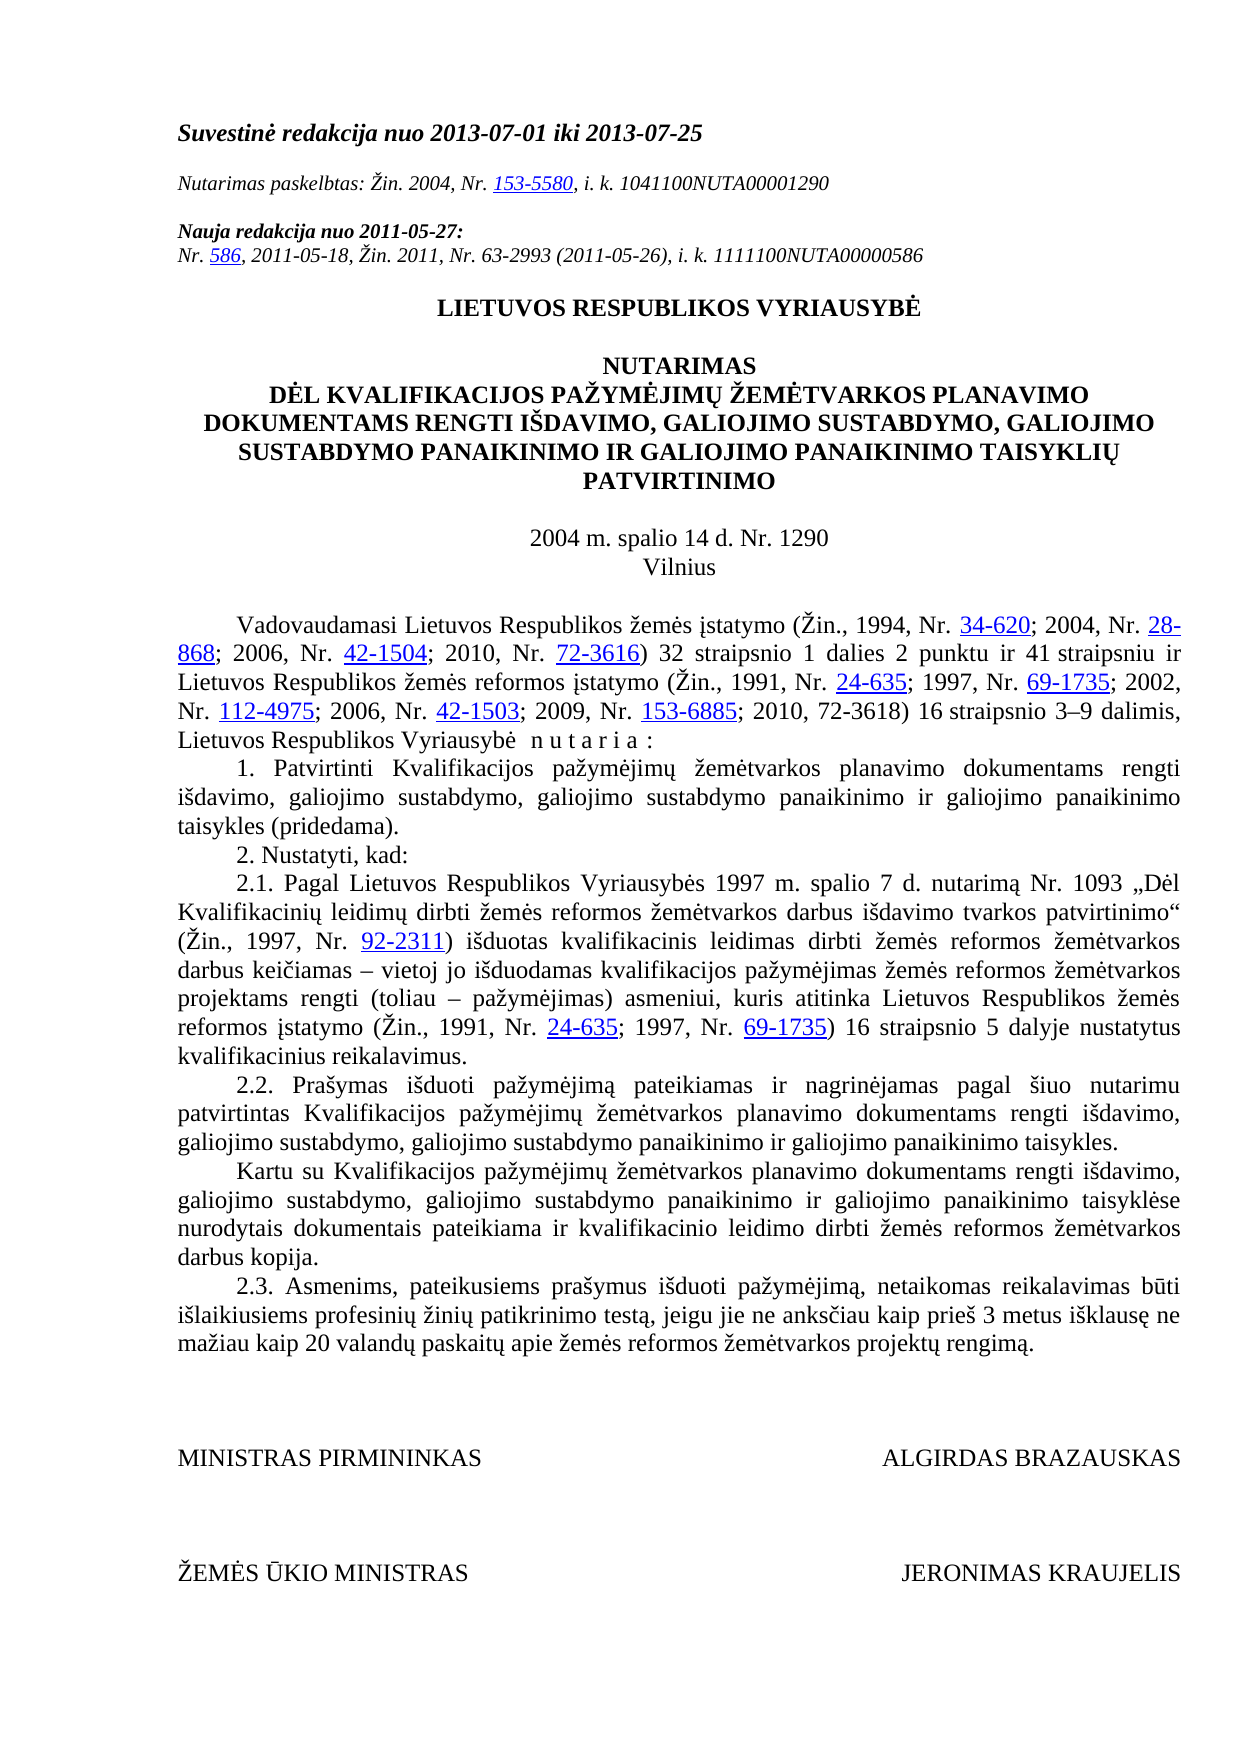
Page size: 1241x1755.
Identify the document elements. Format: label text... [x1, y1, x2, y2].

text 2.2. Prašymas išduoti pažymėjimą pateikiamas ir nagrinėjamas pagal šiuo nutarimu patvirtintas Kvalifikacijos pažymėjimų žemėtvarkos planavimo dokumentams rengti išdavimo, galiojimo sustabdymo, galiojimo sustabdymo panaikinimo ir galiojimo panaikinimo taisykles. [177, 1070, 1181, 1156]
text 2004 m. spalio 14 d. Nr. 1290 [177, 523, 1181, 552]
text Lietuvos Respublikos Vyriausybė [177, 293, 1181, 322]
text Nauja redakcija nuo 2011-05-27: [177, 219, 1181, 243]
text Vadovaudamasi Lietuvos Respublikos žemės įstatymo (Žin., 1994, Nr. 34-620; 2004, Nr. 28-868; 2006, Nr. 42-1504; 2010, Nr. 72-3616) 32 straipsnio 1 dalies 2 punktu ir 41 straipsniu ir Lietuvos Respublikos žemės reformos įstatymo (Žin., 1991, Nr. 24-635; 1997, Nr. 69-1735; 2002, Nr. 112-4975; 2006, Nr. 42-1503; 2009, Nr. 153-6885; 2010, 72-3618) 16 straipsnio 3–9 dalimis, Lietuvos Respublikos Vyriausybė nutaria: [177, 610, 1181, 753]
text 2.3. Asmenims, pateikusiems prašymus išduoti pažymėjimą, netaikomas reikalavimas būti išlaikiusiems profesinių žinių patikrinimo testą, jeigu jie ne anksčiau kaip prieš 3 metus išklausę ne mažiau kaip 20 valandų paskaitų apie žemės reformos žemėtvarkos projektų rengimą. [177, 1271, 1181, 1357]
text ŽEMĖS ŪKIO MINISTRAS JERONIMAS KRAUJELIS [177, 1558, 1181, 1587]
text NUTARIMAS [177, 351, 1181, 380]
text Suvestinė redakcija nuo 2013-07-01 iki 2013-07-25 [177, 118, 1181, 147]
text 2.1. Pagal Lietuvos Respublikos Vyriausybės 1997 m. spalio 7 d. nutarimą Nr. 1093 „Dėl Kvalifikacinių leidimų dirbti žemės reformos žemėtvarkos darbus išdavimo tvarkos patvirtinimo“ (Žin., 1997, Nr. 92-2311) išduotas kvalifikacinis leidimas dirbti žemės reformos žemėtvarkos darbus keičiamas – vietoj jo išduodamas kvalifikacijos pažymėjimas žemės reformos žemėtvarkos projektams rengti (toliau – pažymėjimas) asmeniui, kuris atitinka Lietuvos Respublikos žemės reformos įstatymo (Žin., 1991, Nr. 24-635; 1997, Nr. 69-1735) 16 straipsnio 5 dalyje nustatytus kvalifikacinius reikalavimus. [177, 868, 1181, 1070]
text Dėl kvalifikacijos pažymėjimų žemėtvarkos planavimo dokumentams rengti išdavimo, galiojimo sustabdymo, GALIOJIMO SUSTABDYMO PANAIKINIMO ir GALIOJIMO panaikinimo taisyklių patvirtinimo [177, 380, 1181, 495]
text Nr. 586, 2011-05-18, Žin. 2011, Nr. 63-2993 (2011-05-26), i. k. 1111100NUTA00000586 [177, 243, 1181, 267]
text Nutarimas paskelbtas: Žin. 2004, Nr. 153-5580, i. k. 1041100NUTA00001290 [177, 171, 1181, 195]
text 1. Patvirtinti Kvalifikacijos pažymėjimų žemėtvarkos planavimo dokumentams rengti išdavimo, galiojimo sustabdymo, galiojimo sustabdymo panaikinimo ir galiojimo panaikinimo taisykles (pridedama). [177, 753, 1181, 840]
text Kartu su Kvalifikacijos pažymėjimų žemėtvarkos planavimo dokumentams rengti išdavimo, galiojimo sustabdymo, galiojimo sustabdymo panaikinimo ir galiojimo panaikinimo taisyklėse nurodytais dokumentais pateikiama ir kvalifikacinio leidimo dirbti žemės reformos žemėtvarkos darbus kopija. [177, 1156, 1181, 1271]
text MINISTRAS PIRMININKAS ALGIRDAS BRAZAUSKAS [177, 1443, 1181, 1472]
text 2. Nustatyti, kad: [177, 840, 1181, 868]
text Vilnius [177, 552, 1181, 581]
